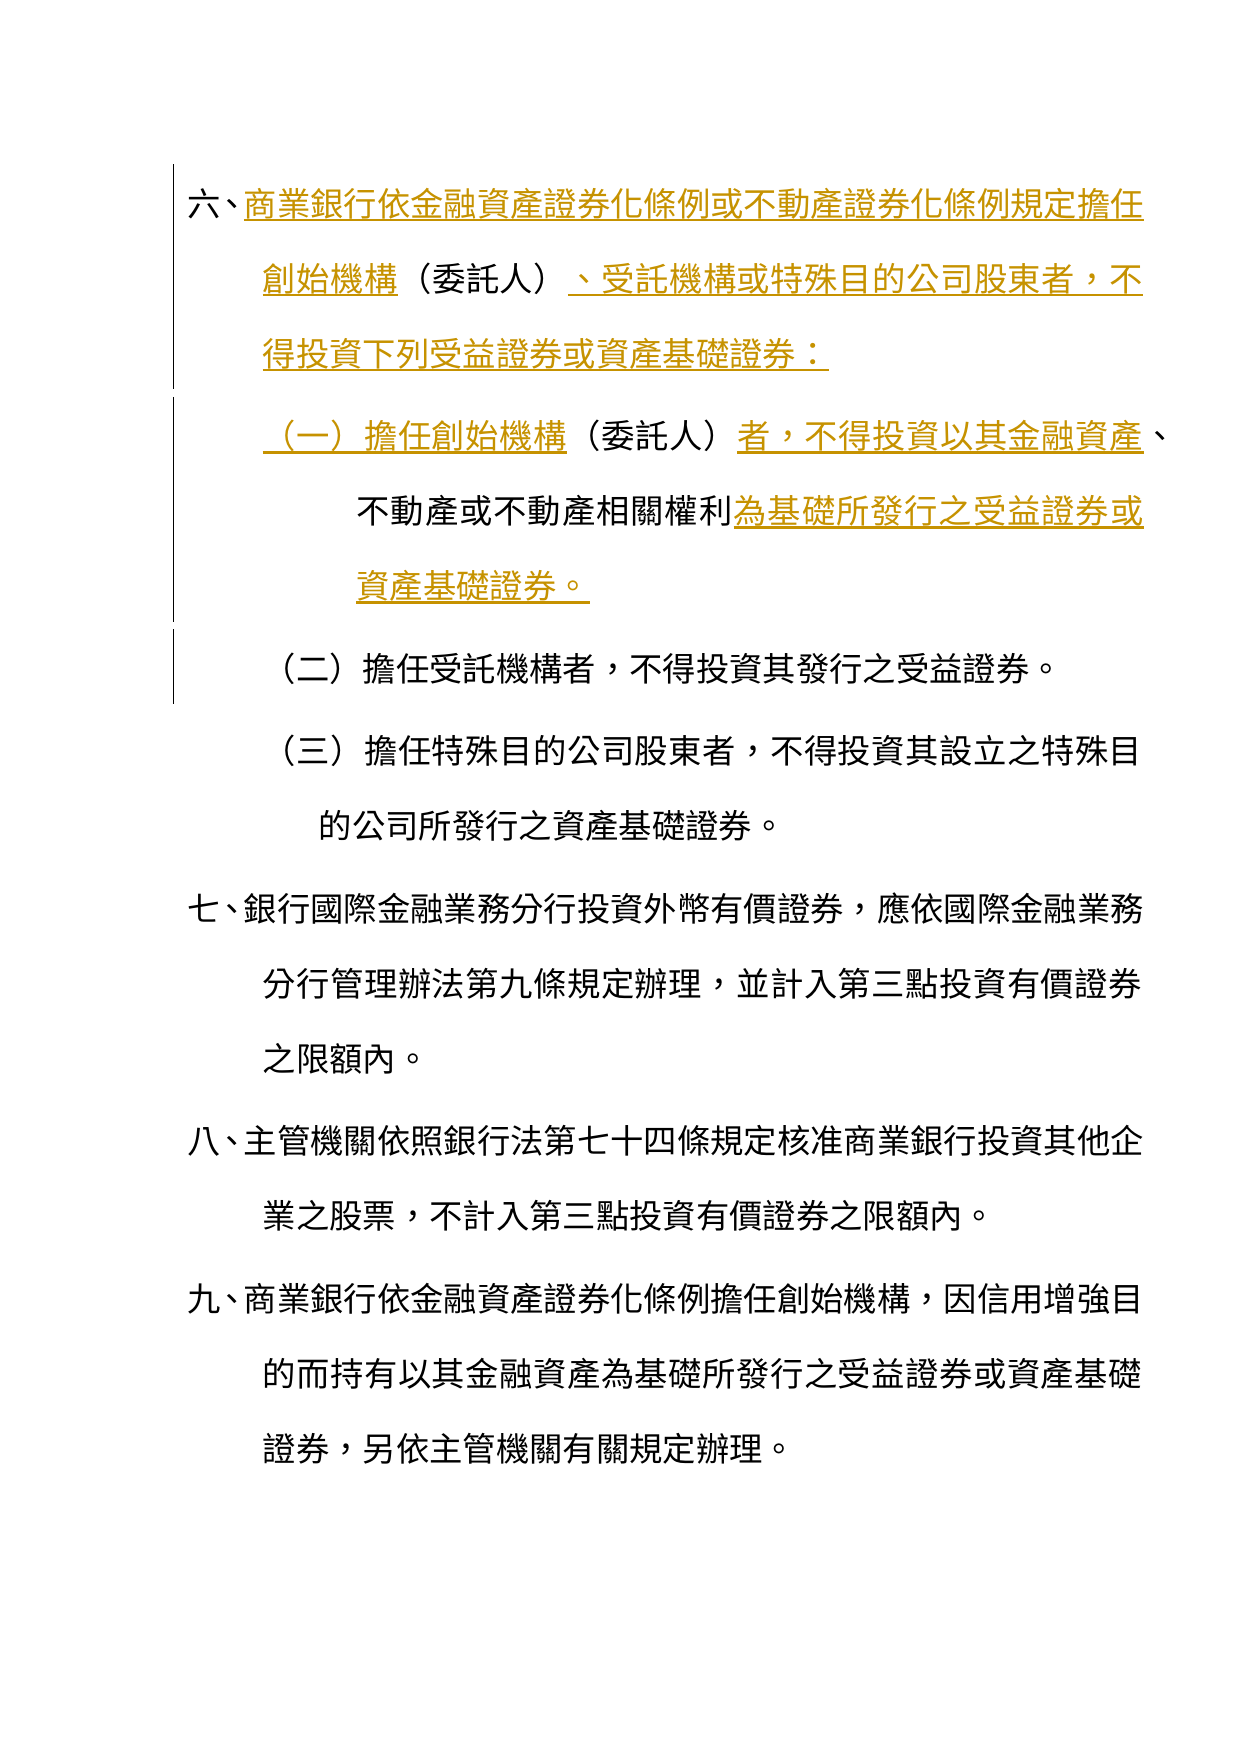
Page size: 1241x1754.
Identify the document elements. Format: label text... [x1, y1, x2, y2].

text 八、主管機關依照銀行法第七十四條規定核准商業銀行投資其他企業之股票，不計入第三點投資有價證券之限額內。 [187, 1102, 1144, 1252]
text （三）擔任特殊目的公司股東者，不得投資其設立之特殊目的公司所發行之資產基礎證券。 [262, 712, 1144, 862]
text 七、銀行國際金融業務分行投資外幣有價證券，應依國際金融業務分行管理辦法第九條規定辦理，並計入第三點投資有價證券之限額內。 [187, 869, 1144, 1094]
text 六、商業銀行依金融資產證券化條例或不動產證券化條例規定擔任創始機構（委託人）、受託機構或特殊目的公司股東者，不得投資下列受益證券或資產基礎證券： [187, 164, 1144, 389]
text （一）擔任創始機構（委託人）者，不得投資以其金融資產、不動產或不動產相關權利為基礎所發行之受益證券或資產基礎證券。 [262, 397, 1144, 622]
text 九、商業銀行依金融資產證券化條例擔任創始機構，因信用增強目的而持有以其金融資產為基礎所發行之受益證券或資產基礎證券，另依主管機關有關規定辦理。 [187, 1259, 1144, 1484]
text （二）擔任受託機構者，不得投資其發行之受益證券。 [262, 629, 1144, 704]
